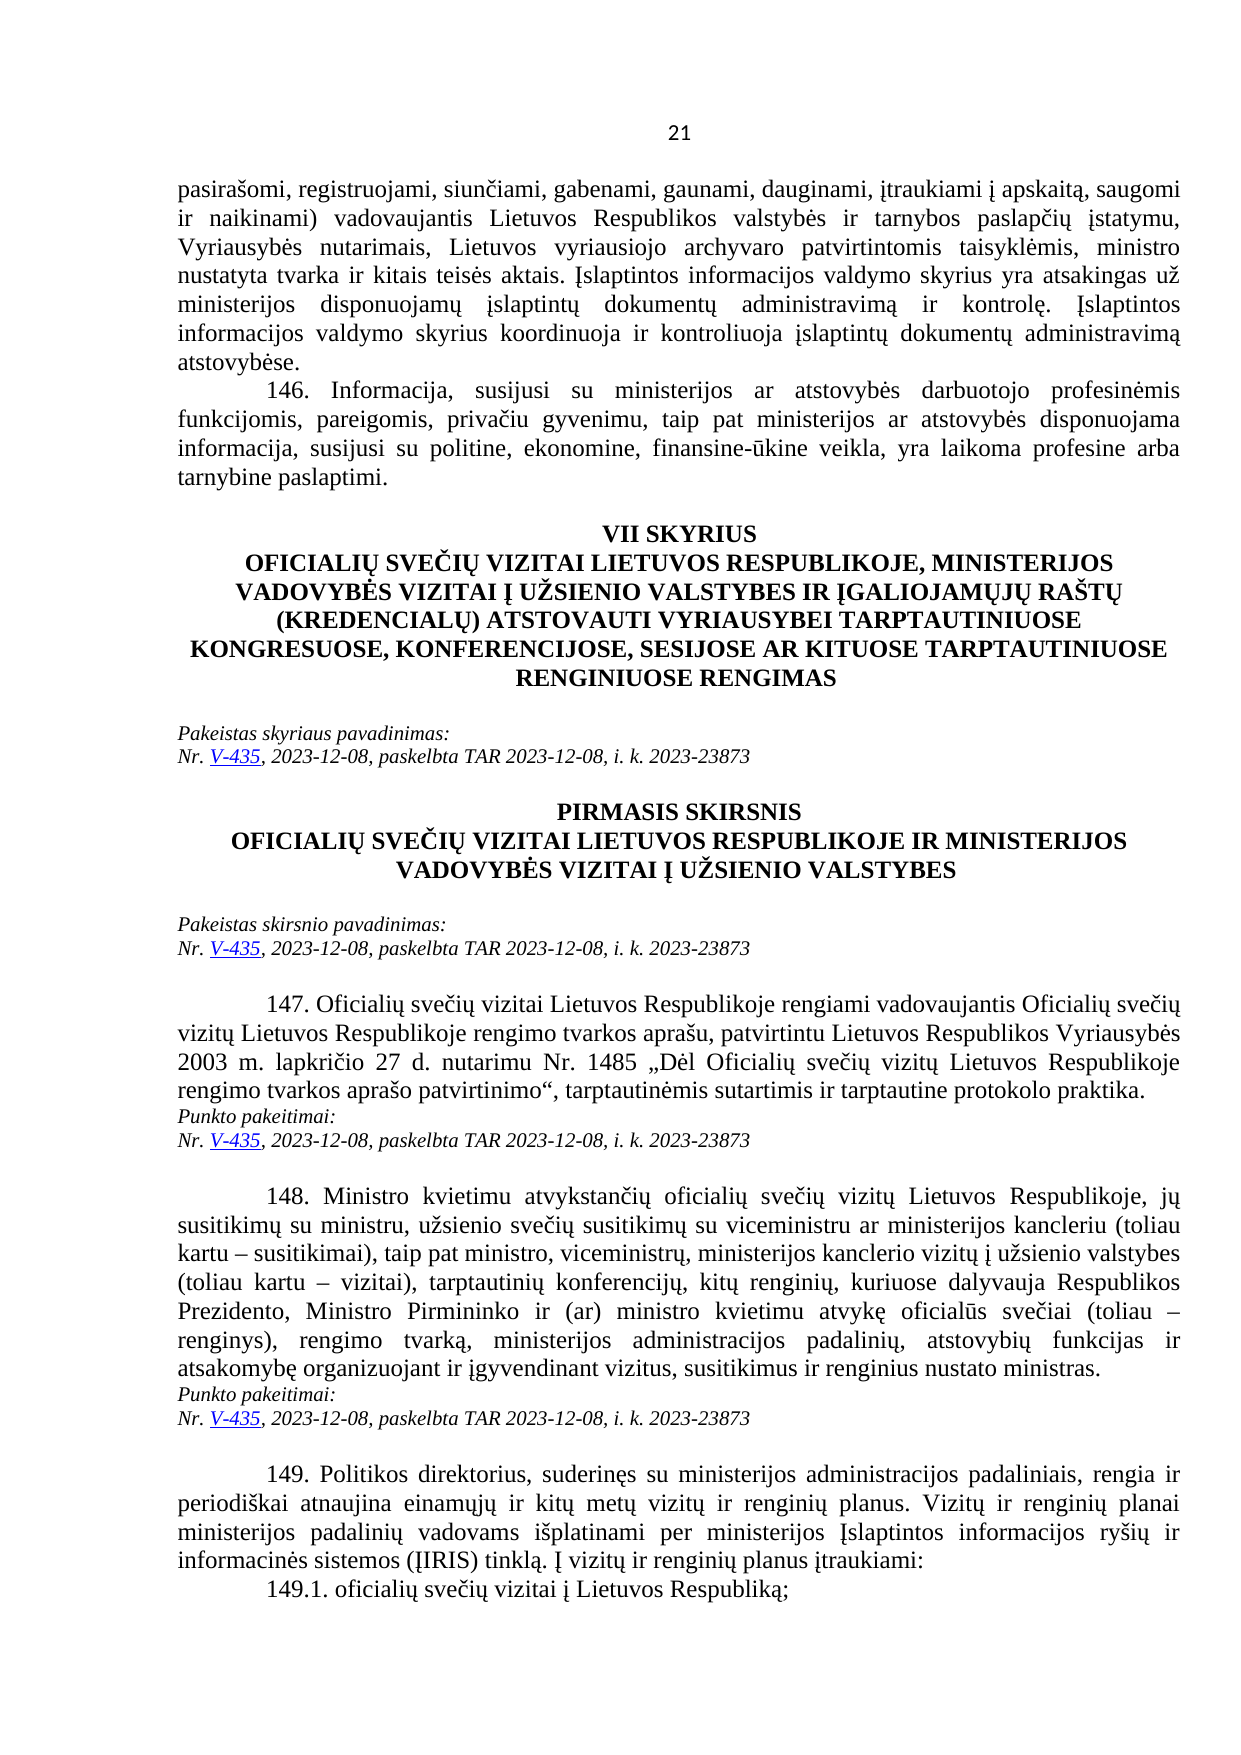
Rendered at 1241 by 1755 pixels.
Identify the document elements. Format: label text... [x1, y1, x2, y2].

text 149. Politikos direktorius, suderinęs su ministerijos administracijos padaliniais, rengia ir periodiškai atnaujina einamųjų ir kitų metų vizitų ir renginių planus. Vizitų ir renginių planai ministerijos padalinių vadovams išplatinami per ministerijos Įslaptintos informacijos ryšių ir informacinės sistemos (ĮIRIS) tinklą. Į vizitų ir renginių planus įtraukiami: [177, 1459, 1181, 1574]
text OFICIALIŲ SVEČIŲ VIZITAI LIETUVOS RESPUBLIKOJE IR MINISTERIJOS VADOVYBĖS VIZITAI Į UŽSIENIO VALSTYBES [177, 826, 1181, 883]
text 149.1. oficialių svečių vizitai į Lietuvos Respubliką; [177, 1574, 1181, 1603]
text pasirašomi, registruojami, siunčiami, gabenami, gaunami, dauginami, įtraukiami į apskaitą, saugomi ir naikinami) vadovaujantis Lietuvos Respublikos valstybės ir tarnybos paslapčių įstatymu, Vyriausybės nutarimais, Lietuvos vyriausiojo archyvaro patvirtintomis taisyklėmis, ministro nustatyta tvarka ir kitais teisės aktais. Įslaptintos informacijos valdymo skyrius yra atsakingas už ministerijos disponuojamų įslaptintų dokumentų administravimą ir kontrolę. Įslaptintos informacijos valdymo skyrius koordinuoja ir kontroliuoja įslaptintų dokumentų administravimą atstovybėse. [177, 174, 1181, 375]
text Nr. V-435, 2023-12-08, paskelbta TAR 2023-12-08, i. k. 2023-23873 [177, 936, 1181, 960]
text Pakeistas skyriaus pavadinimas: [177, 720, 1181, 744]
text 146. Informacija, susijusi su ministerijos ar atstovybės darbuotojo profesinėmis funkcijomis, pareigomis, privačiu gyvenimu, taip pat ministerijos ar atstovybės disponuojama informacija, susijusi su politine, ekonomine, finansine-ūkine veikla, yra laikoma profesine arba tarnybine paslaptimi. [177, 375, 1181, 490]
text Punkto pakeitimai: [177, 1382, 1181, 1406]
text OFICIALIŲ SVEČIŲ VIZITAI LIETUVOS RESPUBLIKOJE, MINISTERIJOS VADOVYBĖS VIZITAI Į UŽSIENIO VALSTYBES IR ĮGALIOJAMŲJŲ RAŠTŲ (KREDENCIALŲ) ATSTOVAUTI VYRIAUSYBEI TARPTAUTINIUOSE KONGRESUOSE, KONFERENCIJOSE, SESIJOSE AR KITUOSE TARPTAUTINIUOSE RENGINIUOSE RENGIMAS [177, 548, 1181, 692]
text 147. Oficialių svečių vizitai Lietuvos Respublikoje rengiami vadovaujantis Oficialių svečių vizitų Lietuvos Respublikoje rengimo tvarkos aprašu, patvirtintu Lietuvos Respublikos Vyriausybės 2003 m. lapkričio 27 d. nutarimu Nr. 1485 „Dėl Oficialių svečių vizitų Lietuvos Respublikoje rengimo tvarkos aprašo patvirtinimo“, tarptautinėmis sutartimis ir tarptautine protokolo praktika. [177, 989, 1181, 1104]
text PIRMASIS SKIRSNIS [177, 797, 1181, 826]
text Punkto pakeitimai: [177, 1104, 1181, 1128]
text Nr. V-435, 2023-12-08, paskelbta TAR 2023-12-08, i. k. 2023-23873 [177, 1406, 1181, 1430]
text 148. Ministro kvietimu atvykstančių oficialių svečių vizitų Lietuvos Respublikoje, jų susitikimų su ministru, užsienio svečių susitikimų su viceministru ar ministerijos kancleriu (toliau kartu – susitikimai), taip pat ministro, viceministrų, ministerijos kanclerio vizitų į užsienio valstybes (toliau kartu – vizitai), tarptautinių konferencijų, kitų renginių, kuriuose dalyvauja Respublikos Prezidento, Ministro Pirmininko ir (ar) ministro kvietimu atvykę oficialūs svečiai (toliau – renginys), rengimo tvarką, ministerijos administracijos padalinių, atstovybių funkcijas ir atsakomybę organizuojant ir įgyvendinant vizitus, susitikimus ir renginius nustato ministras. [177, 1181, 1181, 1382]
text VII SKYRIUS [177, 519, 1181, 548]
text Nr. V-435, 2023-12-08, paskelbta TAR 2023-12-08, i. k. 2023-23873 [177, 744, 1181, 768]
text Nr. V-435, 2023-12-08, paskelbta TAR 2023-12-08, i. k. 2023-23873 [177, 1128, 1181, 1152]
text Pakeistas skirsnio pavadinimas: [177, 912, 1181, 936]
